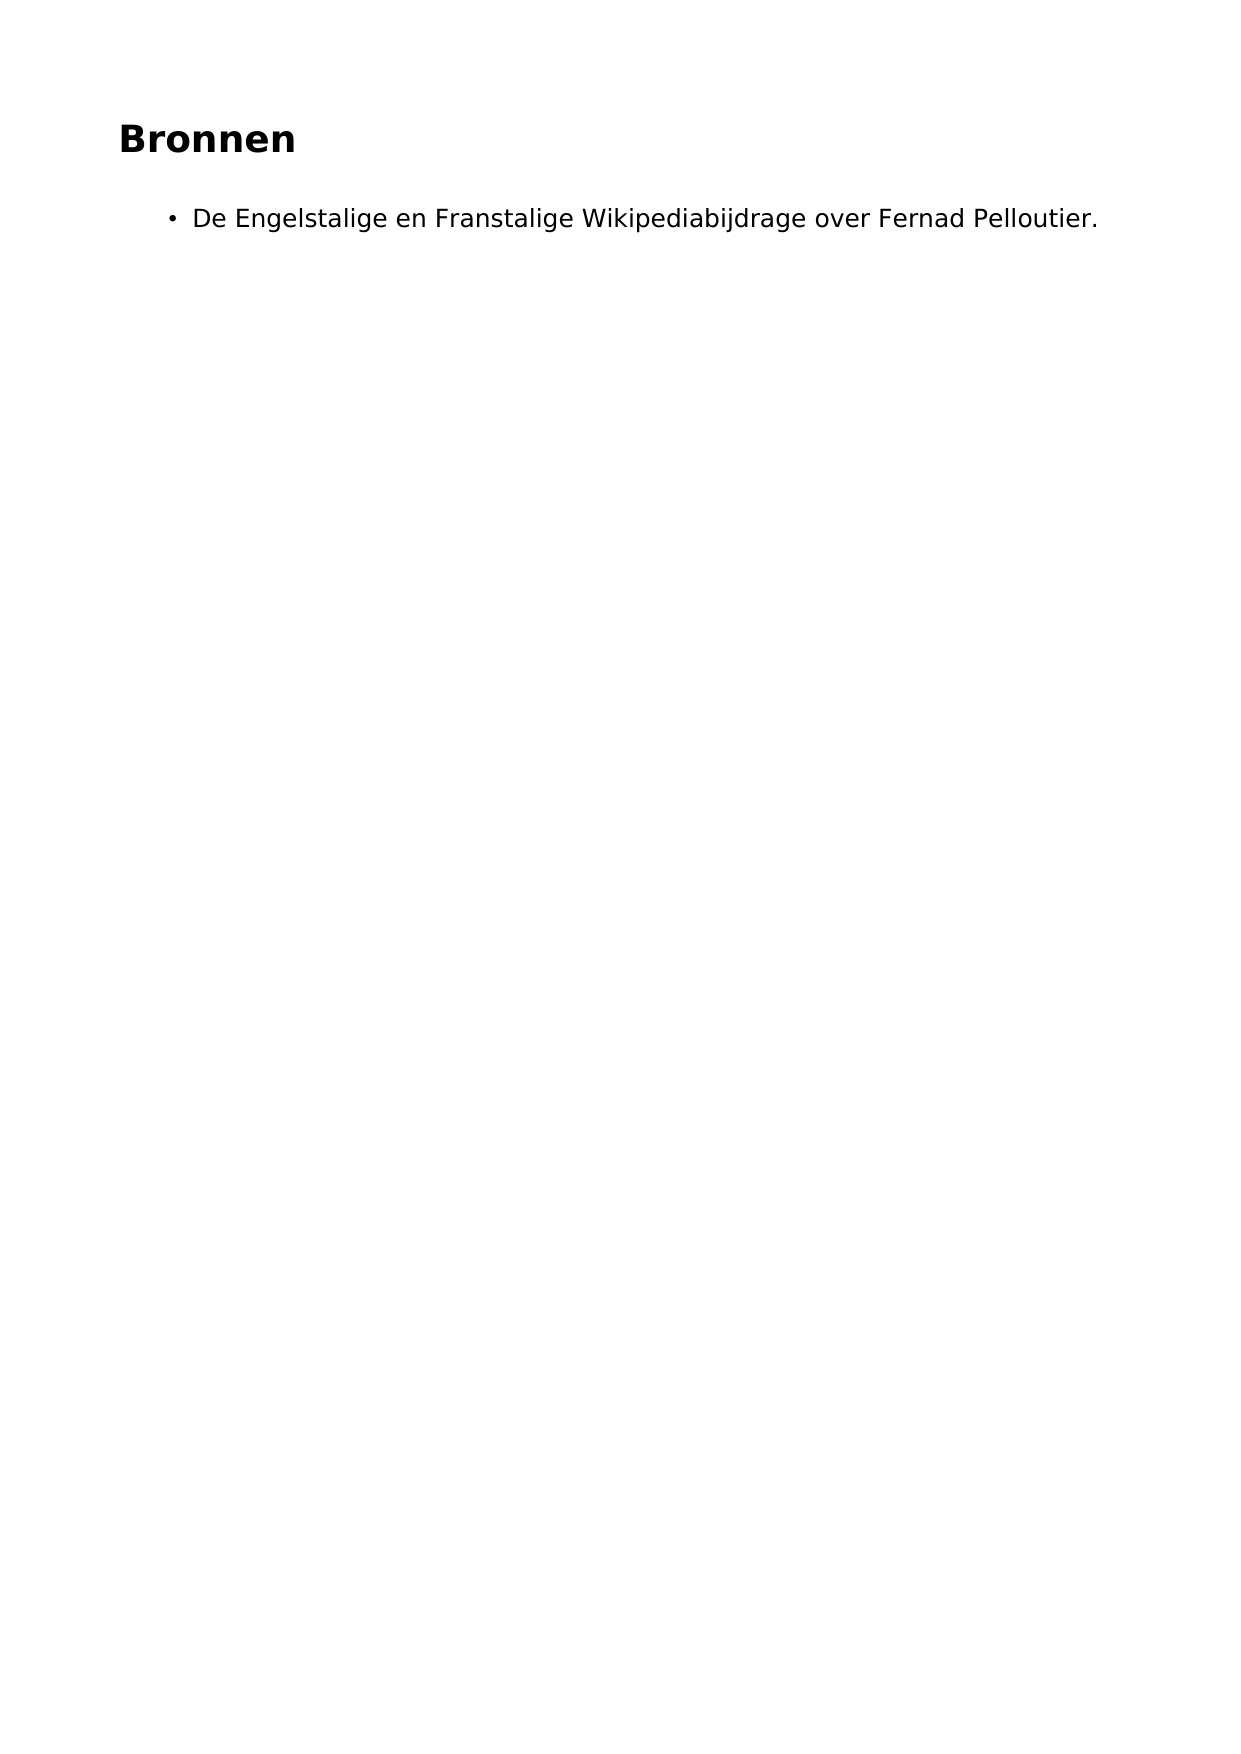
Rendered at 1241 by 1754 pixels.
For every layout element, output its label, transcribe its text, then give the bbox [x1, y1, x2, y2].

list De Engelstalige en Franstalige Wikipediabijdrage over Fernad Pelloutier. [177, 204, 1122, 233]
subtitle Bronnen [118, 118, 1122, 162]
